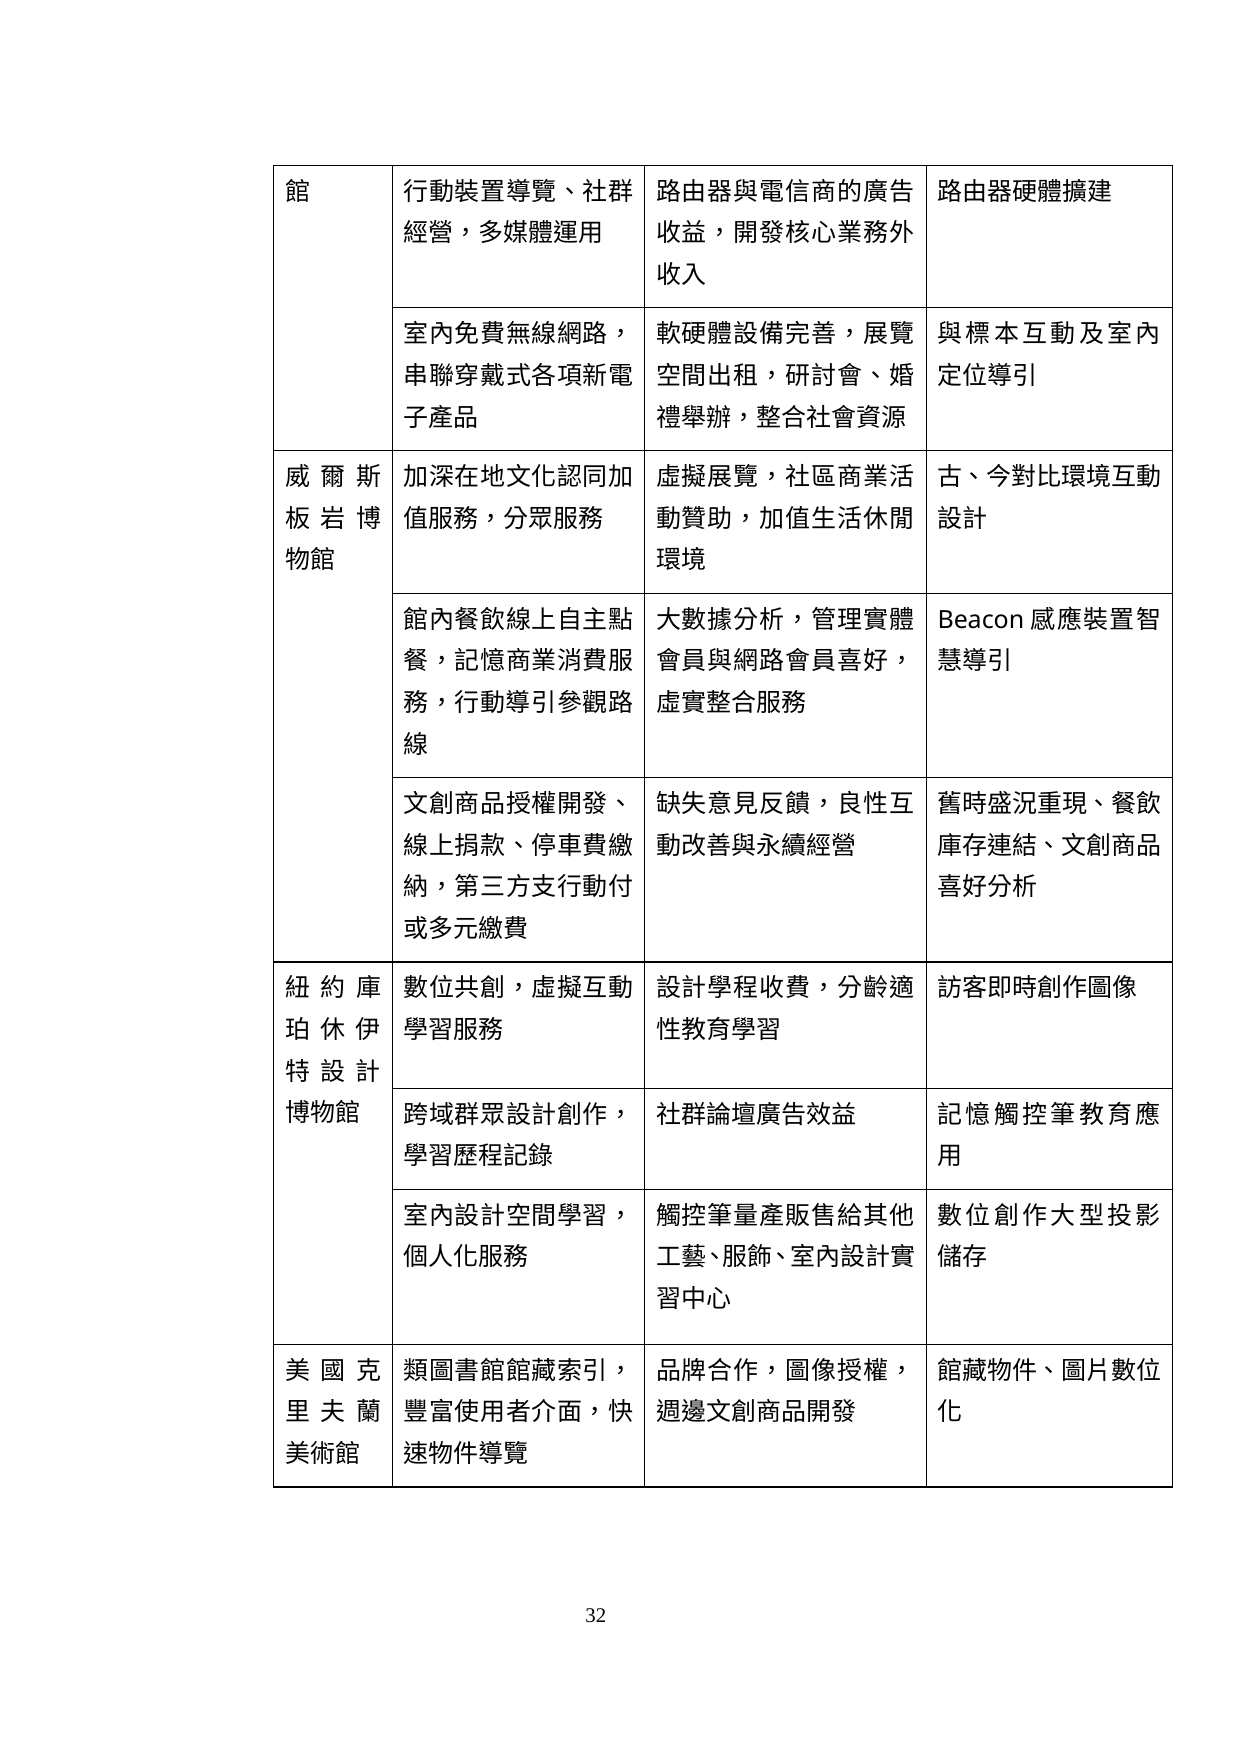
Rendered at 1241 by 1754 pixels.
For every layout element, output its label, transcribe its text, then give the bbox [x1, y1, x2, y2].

table_cell 訪客即時創作圖像 [927, 963, 1172, 1088]
table_cell 紐約庫珀休伊特設計博物館 [274, 963, 392, 1344]
table_cell 加深在地文化認同加值服務，分眾服務 [393, 451, 644, 593]
table_cell 觸控筆量產販售給其他工藝、服飾、室內設計實習中心 [645, 1190, 926, 1344]
table_cell 數位共創，虛擬互動學習服務 [393, 963, 644, 1088]
table_cell 虛擬展覽，社區商業活動贊助，加值生活休閒環境 [645, 451, 926, 593]
table_cell 類圖書館館藏索引，豐富使用者介面，快速物件導覽 [393, 1345, 644, 1486]
table_cell 舊時盛況重現、餐飲庫存連結、文創商品喜好分析 [927, 778, 1172, 961]
table_cell 品牌合作，圖像授權，週邊文創商品開發 [645, 1345, 926, 1486]
table_cell Beacon感應裝置智慧導引 [927, 594, 1172, 777]
table_cell 跨域群眾設計創作，學習歷程記錄 [393, 1089, 644, 1189]
table_cell 古、今對比環境互動設計 [927, 451, 1172, 593]
table_cell 室內免費無線網路，串聯穿戴式各項新電子產品 [393, 308, 644, 450]
table_cell 與標本互動及室內定位導引 [927, 308, 1172, 450]
table_cell 數位創作大型投影儲存 [927, 1190, 1172, 1344]
table_cell 室內設計空間學習，個人化服務 [393, 1190, 644, 1344]
table_cell 缺失意見反饋，良性互動改善與永續經營 [645, 778, 926, 961]
table_cell 威爾斯板岩博物館 [274, 451, 392, 961]
table_cell 館 [274, 166, 392, 450]
table_cell 館內餐飲線上自主點餐，記憶商業消費服務，行動導引參觀路線 [393, 594, 644, 777]
table_cell 館藏物件、圖片數位化 [927, 1345, 1172, 1486]
table_cell 路由器硬體擴建 [927, 166, 1172, 307]
table_cell 行動裝置導覽、社群經營，多媒體運用 [393, 166, 644, 307]
table_cell 記憶觸控筆教育應用 [927, 1089, 1172, 1189]
table_cell 社群論壇廣告效益 [645, 1089, 926, 1189]
table_cell 大數據分析，管理實體會員與網路會員喜好，虛實整合服務 [645, 594, 926, 777]
table_cell 設計學程收費，分齡適性教育學習 [645, 963, 926, 1088]
table_cell 軟硬體設備完善，展覽空間出租，研討會、婚禮舉辦，整合社會資源 [645, 308, 926, 450]
table_cell 文創商品授權開發、線上捐款、停車費繳納，第三方支行動付或多元繳費 [393, 778, 644, 961]
table_cell 路由器與電信商的廣告收益，開發核心業務外收入 [645, 166, 926, 307]
table_cell 美國克里夫蘭美術館 [274, 1345, 392, 1486]
